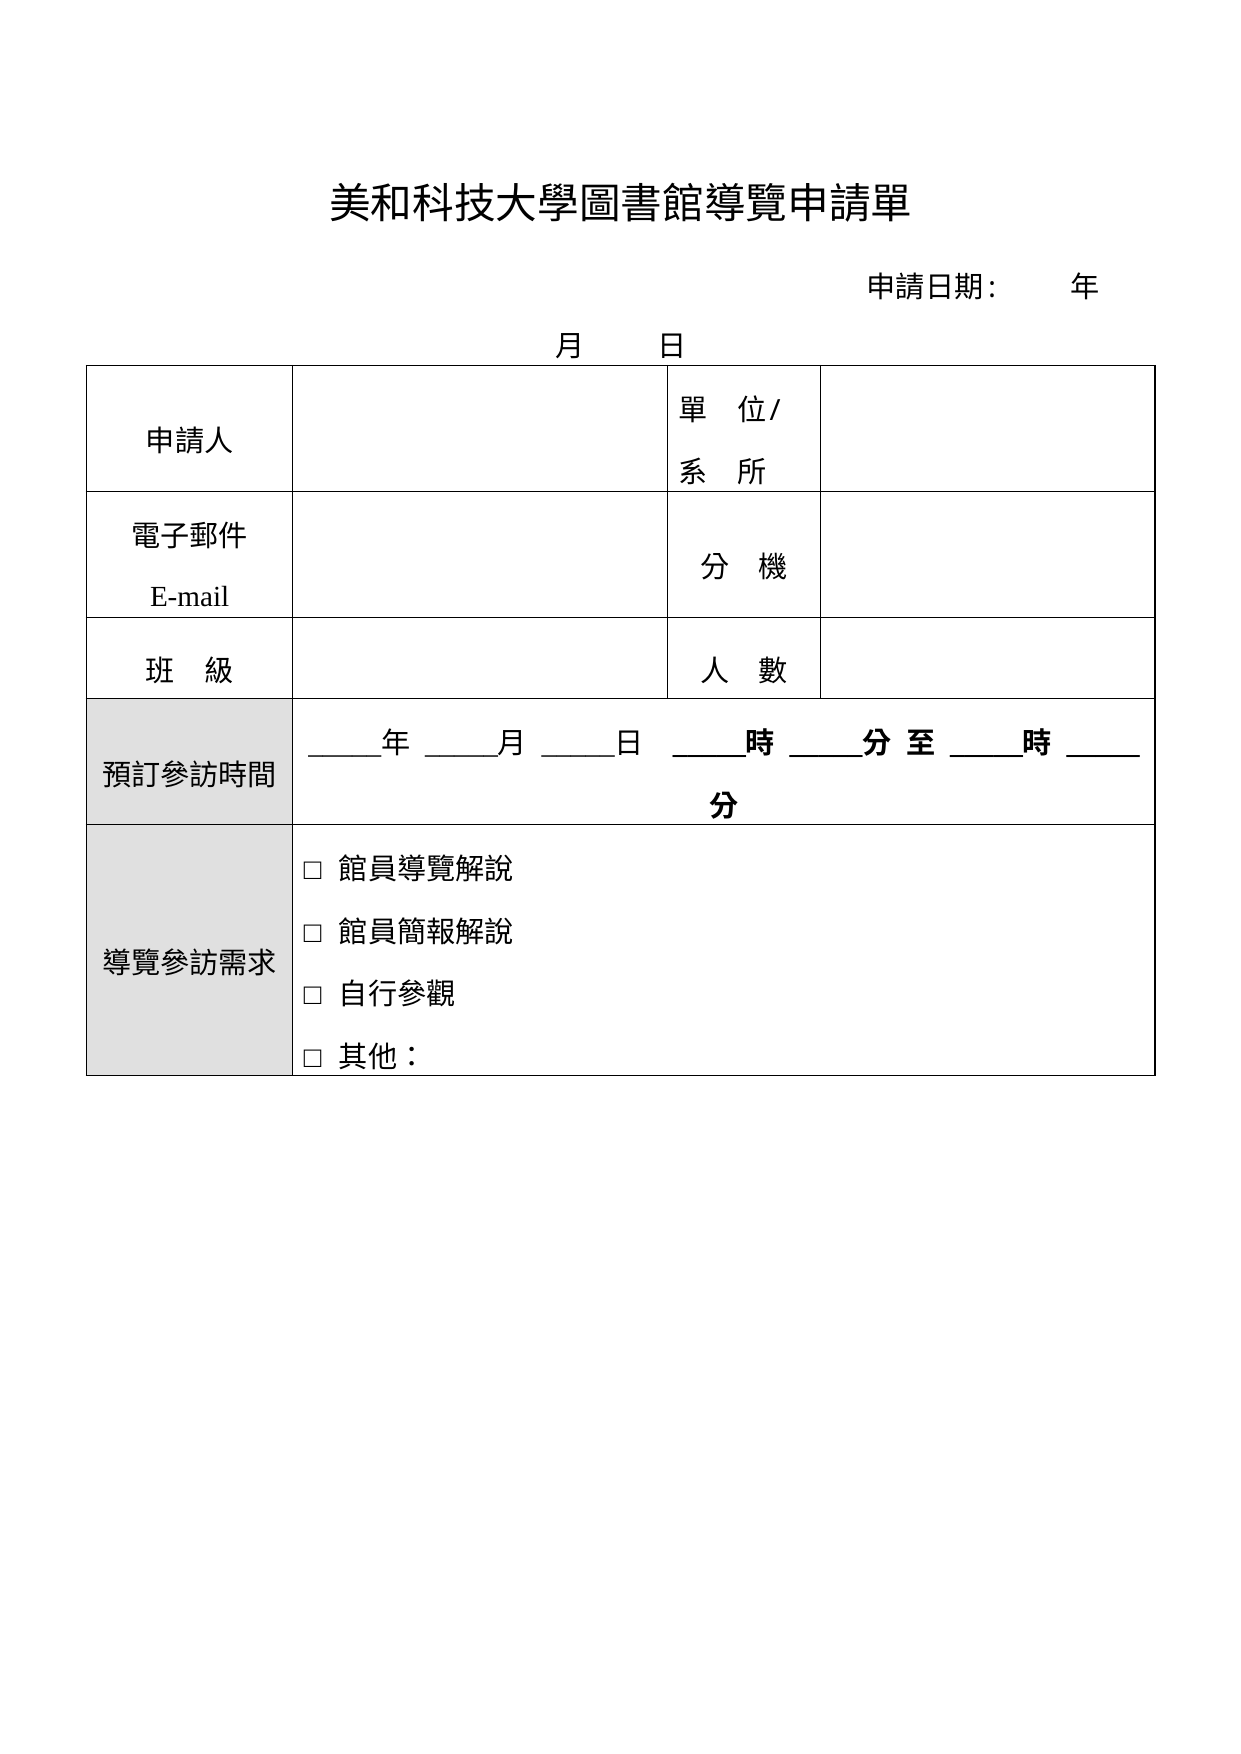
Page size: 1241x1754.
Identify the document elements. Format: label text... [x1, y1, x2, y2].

table_cell 班 級 [87, 618, 292, 698]
table_cell [293, 492, 667, 617]
table_cell [293, 618, 667, 698]
table_cell [821, 618, 1154, 698]
table_cell 預訂參訪時間 [87, 699, 292, 824]
table_cell 電子郵件 E-mail [87, 492, 292, 617]
table_cell [821, 492, 1154, 617]
table_cell _____年 _____月 _____日 _____時 _____分 至 _____時 _____分 [293, 699, 1154, 824]
table_cell [821, 366, 1154, 491]
table_cell 分 機 [668, 492, 820, 617]
table_cell 申請人 [87, 366, 292, 491]
table_cell 單 位/ 系 所 [668, 366, 820, 491]
table_cell 導覽參訪需求 [87, 825, 292, 1075]
table_cell 人 數 [668, 618, 820, 698]
table_cell [293, 366, 667, 491]
table_header 美和科技大學圖書館導覽申請單 申請日期: 年 月 日 [86, 158, 1155, 365]
table_cell □ 館員導覽解說 □ 館員簡報解說 □ 自行參觀 □ 其他： [293, 825, 1154, 1075]
